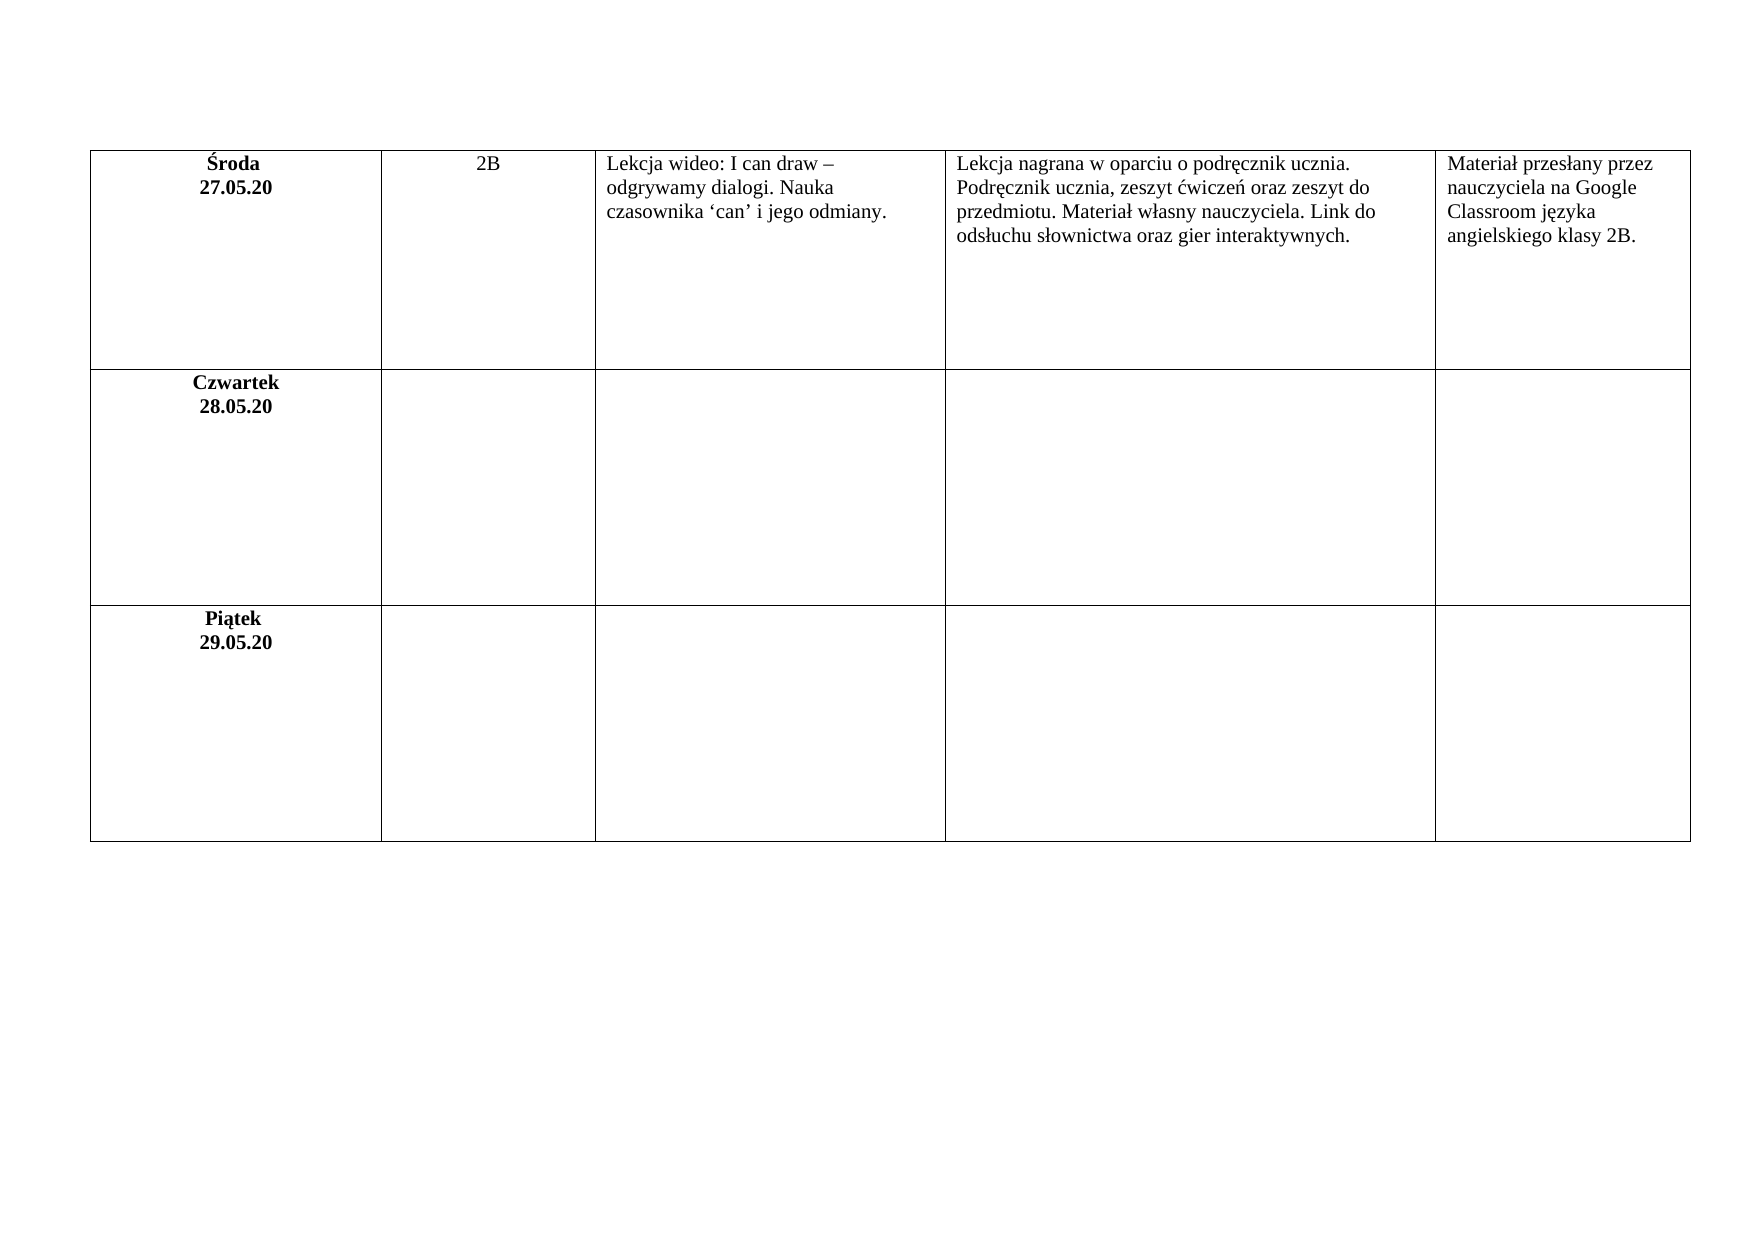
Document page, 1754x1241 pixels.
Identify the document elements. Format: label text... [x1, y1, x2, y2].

table_cell [946, 606, 1435, 841]
table_cell [1436, 606, 1690, 841]
table_cell [382, 370, 595, 605]
table_cell [596, 606, 945, 841]
table_cell Czwartek 28.05.20 [91, 370, 381, 605]
table_cell Lekcja wideo: I can draw – odgrywamy dialogi. Nauka czasownika ‘can’ i jego odmiany. [596, 151, 945, 369]
table_cell Piątek 29.05.20 [91, 606, 381, 841]
table_cell Środa 27.05.20 [91, 151, 381, 369]
table_cell 2B [382, 151, 595, 369]
table_cell Materiał przesłany przez nauczyciela na Google Classroom języka angielskiego klasy 2B. [1436, 151, 1690, 369]
table_cell [1436, 370, 1690, 605]
table_cell Lekcja nagrana w oparciu o podręcznik ucznia. Podręcznik ucznia, zeszyt ćwiczeń oraz zeszyt do przedmiotu. Materiał własny nauczyciela. Link do odsłuchu słownictwa oraz gier interaktywnych. [946, 151, 1435, 369]
table_cell [596, 370, 945, 605]
table_cell [382, 606, 595, 841]
table_cell [946, 370, 1435, 605]
